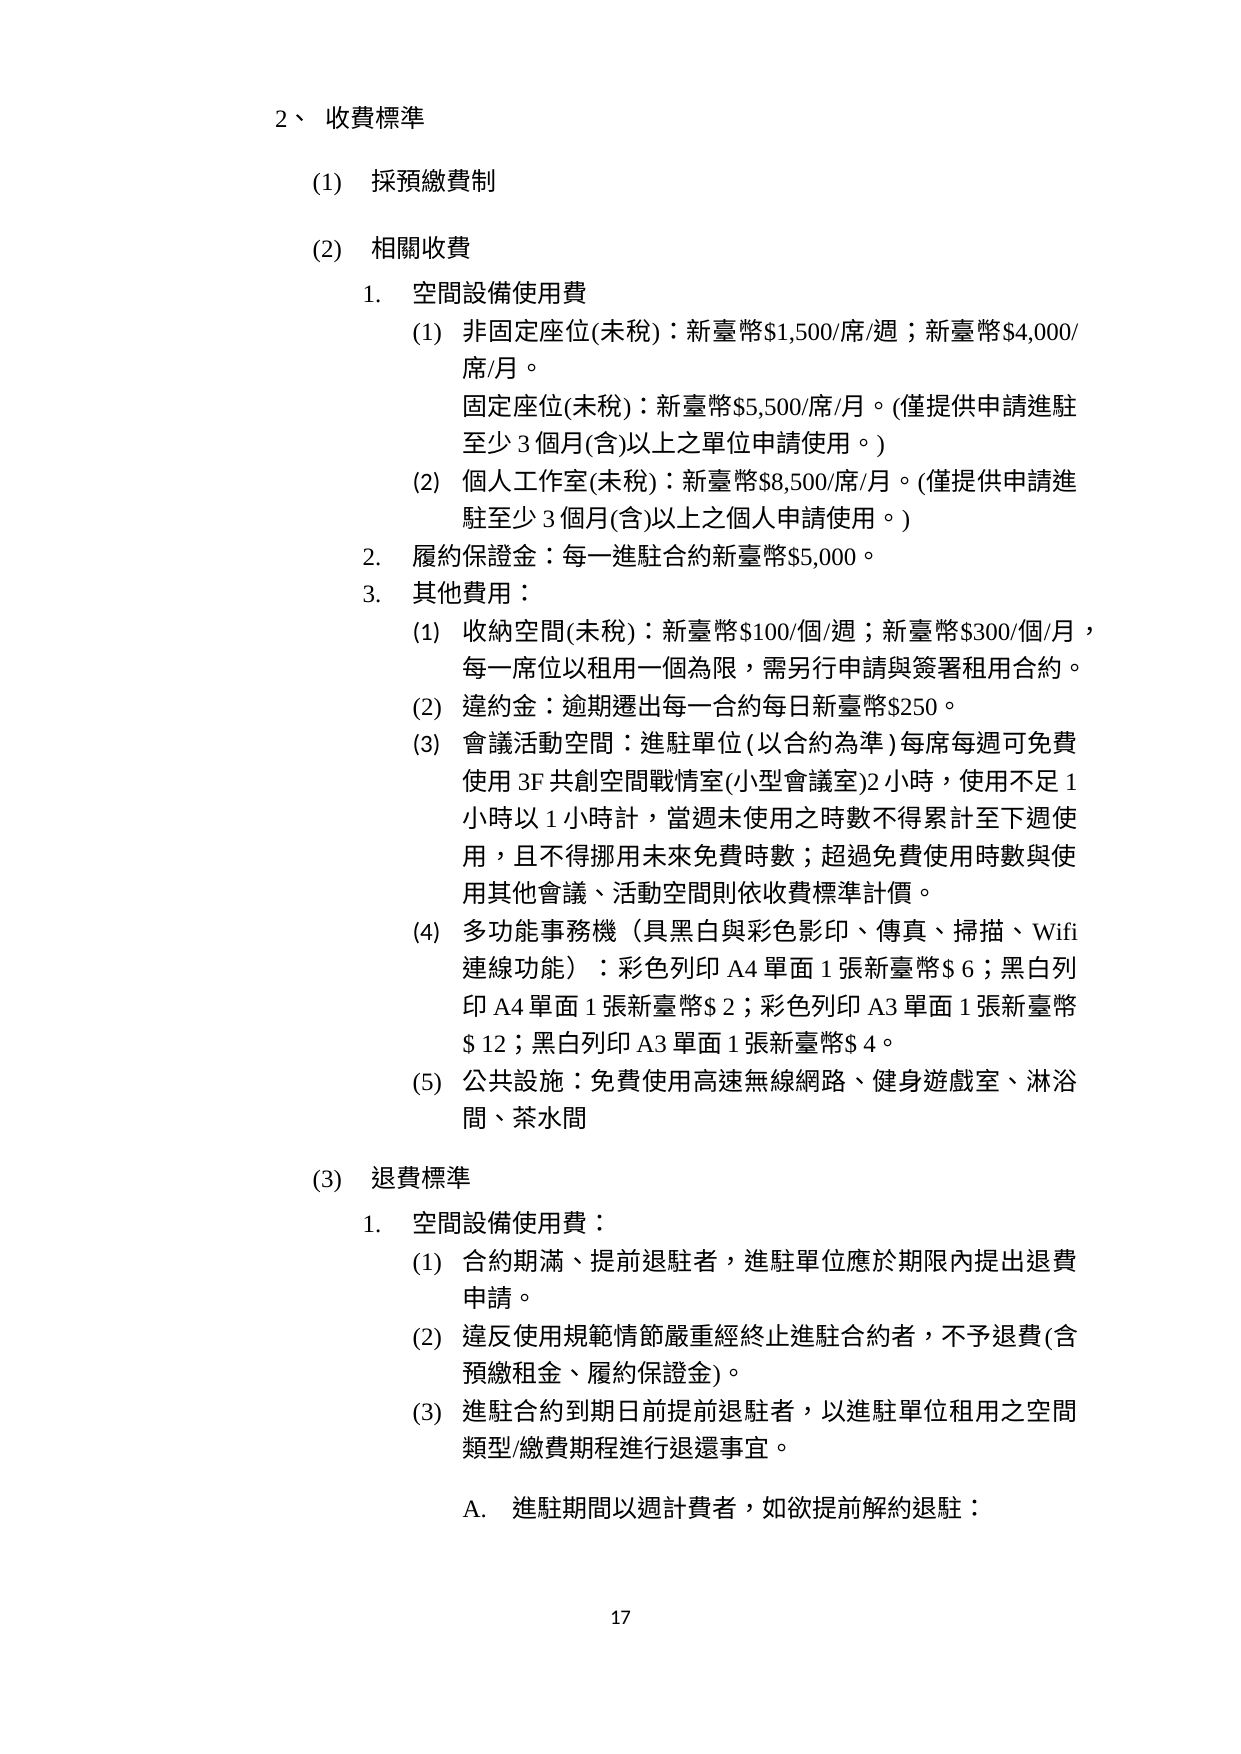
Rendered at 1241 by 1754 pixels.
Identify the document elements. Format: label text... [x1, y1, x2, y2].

list 相關收費 [312, 205, 1078, 268]
list 合約期滿、提前退駐者，進駐單位應於期限內提出退費申請。 [412, 1240, 1078, 1315]
list 違反使用規範情節嚴重經終止進駐合約者，不予退費(含預繳租金、履約保證金)。 [412, 1315, 1078, 1390]
list 會議活動空間：進駐單位(以合約為準)每席每週可免費使用3F共創空間戰情室(小型會議室)2小時，使用不足1小時以1小時計，當週未使用之時數不得累計至下週使用，且不得挪用未來免費時數；超過免費使用時數與使用其他會議、活動空間則依收費標準計價。 [412, 723, 1078, 910]
list 多功能事務機（具黑白與彩色影印、傳真、掃描、Wifi連線功能）：彩色列印A4單面1張新臺幣$ 6；黑白列印A4單面1張新臺幣$ 2；彩色列印A3單面1張新臺幣$ 12；黑白列印A3單面1張新臺幣$ 4。 [412, 910, 1078, 1060]
list 收納空間(未稅)：新臺幣$100/個/週；新臺幣$300/個/月，每一席位以租用一個為限，需另行申請與簽署租用合約。 [412, 610, 1078, 685]
list 其他費用： [362, 573, 1078, 610]
list 採預繳費制 [312, 137, 1078, 200]
list 空間設備使用費： [362, 1203, 1078, 1240]
list 空間設備使用費 [362, 273, 1078, 310]
list 進駐合約到期日前提前退駐者，以進駐單位租用之空間類型/繳費期程進行退還事宜。 [412, 1390, 1078, 1465]
text 固定座位(未稅)：新臺幣$5,500/席/月。(僅提供申請進駐至少3個月(含)以上之單位申請使用。) [462, 385, 1078, 460]
list 公共設施：免費使用高速無線網路、健身遊戲室、淋浴間、茶水間 [412, 1060, 1078, 1135]
list 履約保證金：每一進駐合約新臺幣$5,000。 [362, 535, 1078, 573]
list 退費標準 [312, 1135, 1078, 1198]
list 個人工作室(未稅)：新臺幣$8,500/席/月。(僅提供申請進駐至少3個月(含)以上之個人申請使用。) [412, 460, 1078, 535]
list 進駐期間以週計費者，如欲提前解約退駐： [462, 1465, 1078, 1528]
list 非固定座位(未稅)：新臺幣$1,500/席/週；新臺幣$4,000/席/月。 [412, 310, 1078, 385]
list 違約金：逾期遷出每一合約每日新臺幣$250。 [412, 685, 1078, 723]
list 收費標準 [275, 75, 1078, 137]
